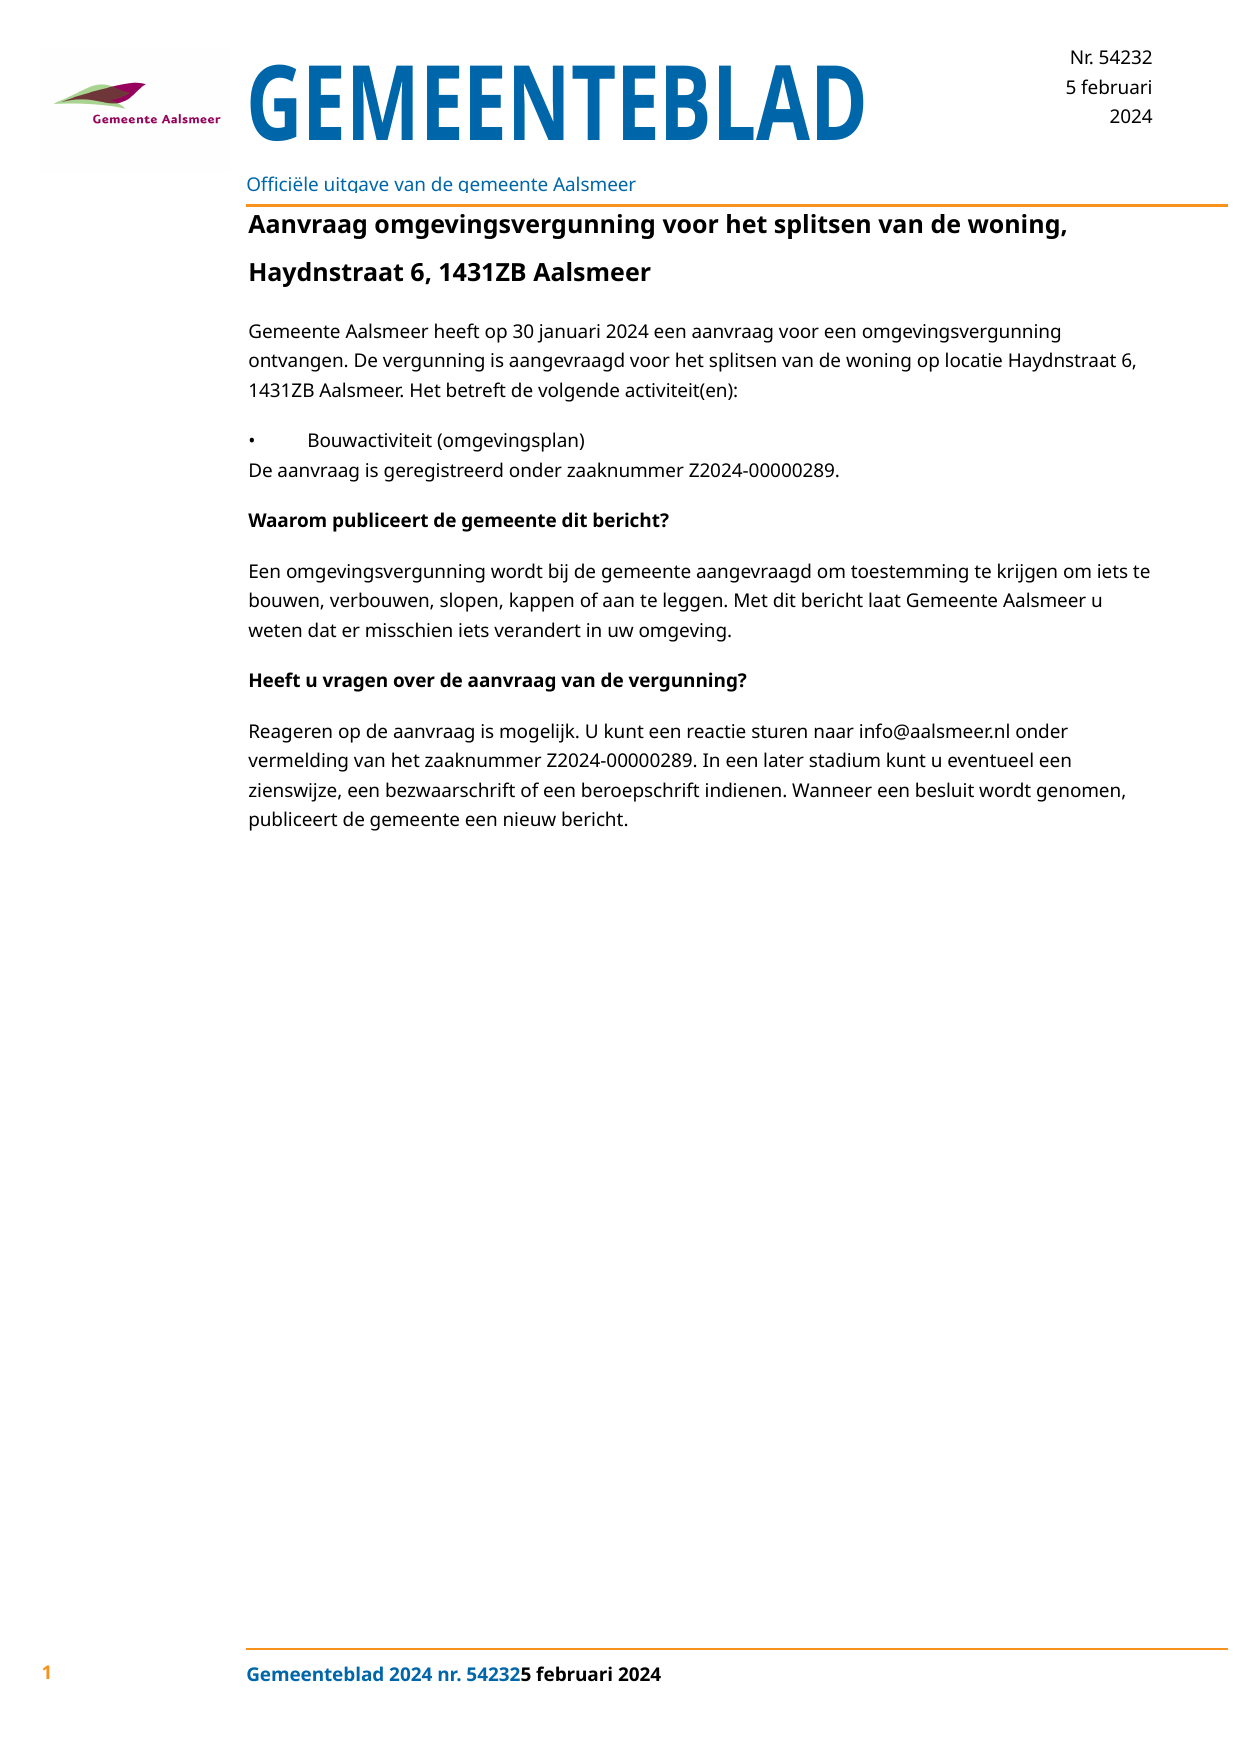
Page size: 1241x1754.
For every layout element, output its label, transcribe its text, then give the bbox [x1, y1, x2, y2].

text Heeft u vragen over de aanvraag van de vergunning? [248, 667, 1152, 693]
text Waarom publiceert de gemeente dit bericht? [248, 507, 1152, 533]
text Gemeente Aalsmeer heeft op 30 januari 2024 een aanvraag voor een omgevingsvergunning ontvangen. De vergunning is aangevraagd voor het splitsen van de woning op locatie Haydnstraat 6, 1431ZB Aalsmeer. Het betreft de volgende activiteit(en): [248, 318, 1152, 403]
text Reageren op de aanvraag is mogelijk. U kunt een reactie sturen naar info@aalsmeer.nl onder vermelding van het zaaknummer Z2024-00000289. In een later stadium kunt u eventueel een zienswijze, een bezwaarschrift of een beroepschrift indienen. Wanneer een besluit wordt genomen, publiceert de gemeente een nieuw bericht. [248, 718, 1152, 832]
list Bouwactiviteit (omgevingsplan) [248, 427, 1152, 453]
text De aanvraag is geregistreerd onder zaaknummer Z2024-00000289. [248, 457, 1152, 483]
text Een omgevingsvergunning wordt bij de gemeente aangevraagd om toestemming te krijgen om iets te bouwen, verbouwen, slopen, kappen of aan te leggen. Met dit bericht laat Gemeente Aalsmeer u weten dat er misschien iets verandert in uw omgeving. [248, 558, 1152, 643]
picture [41, 47, 231, 172]
text Aanvraag omgevingsvergunning voor het splitsen van de woning, Haydnstraat 6, 1431ZB Aalsmeer [248, 207, 1152, 288]
